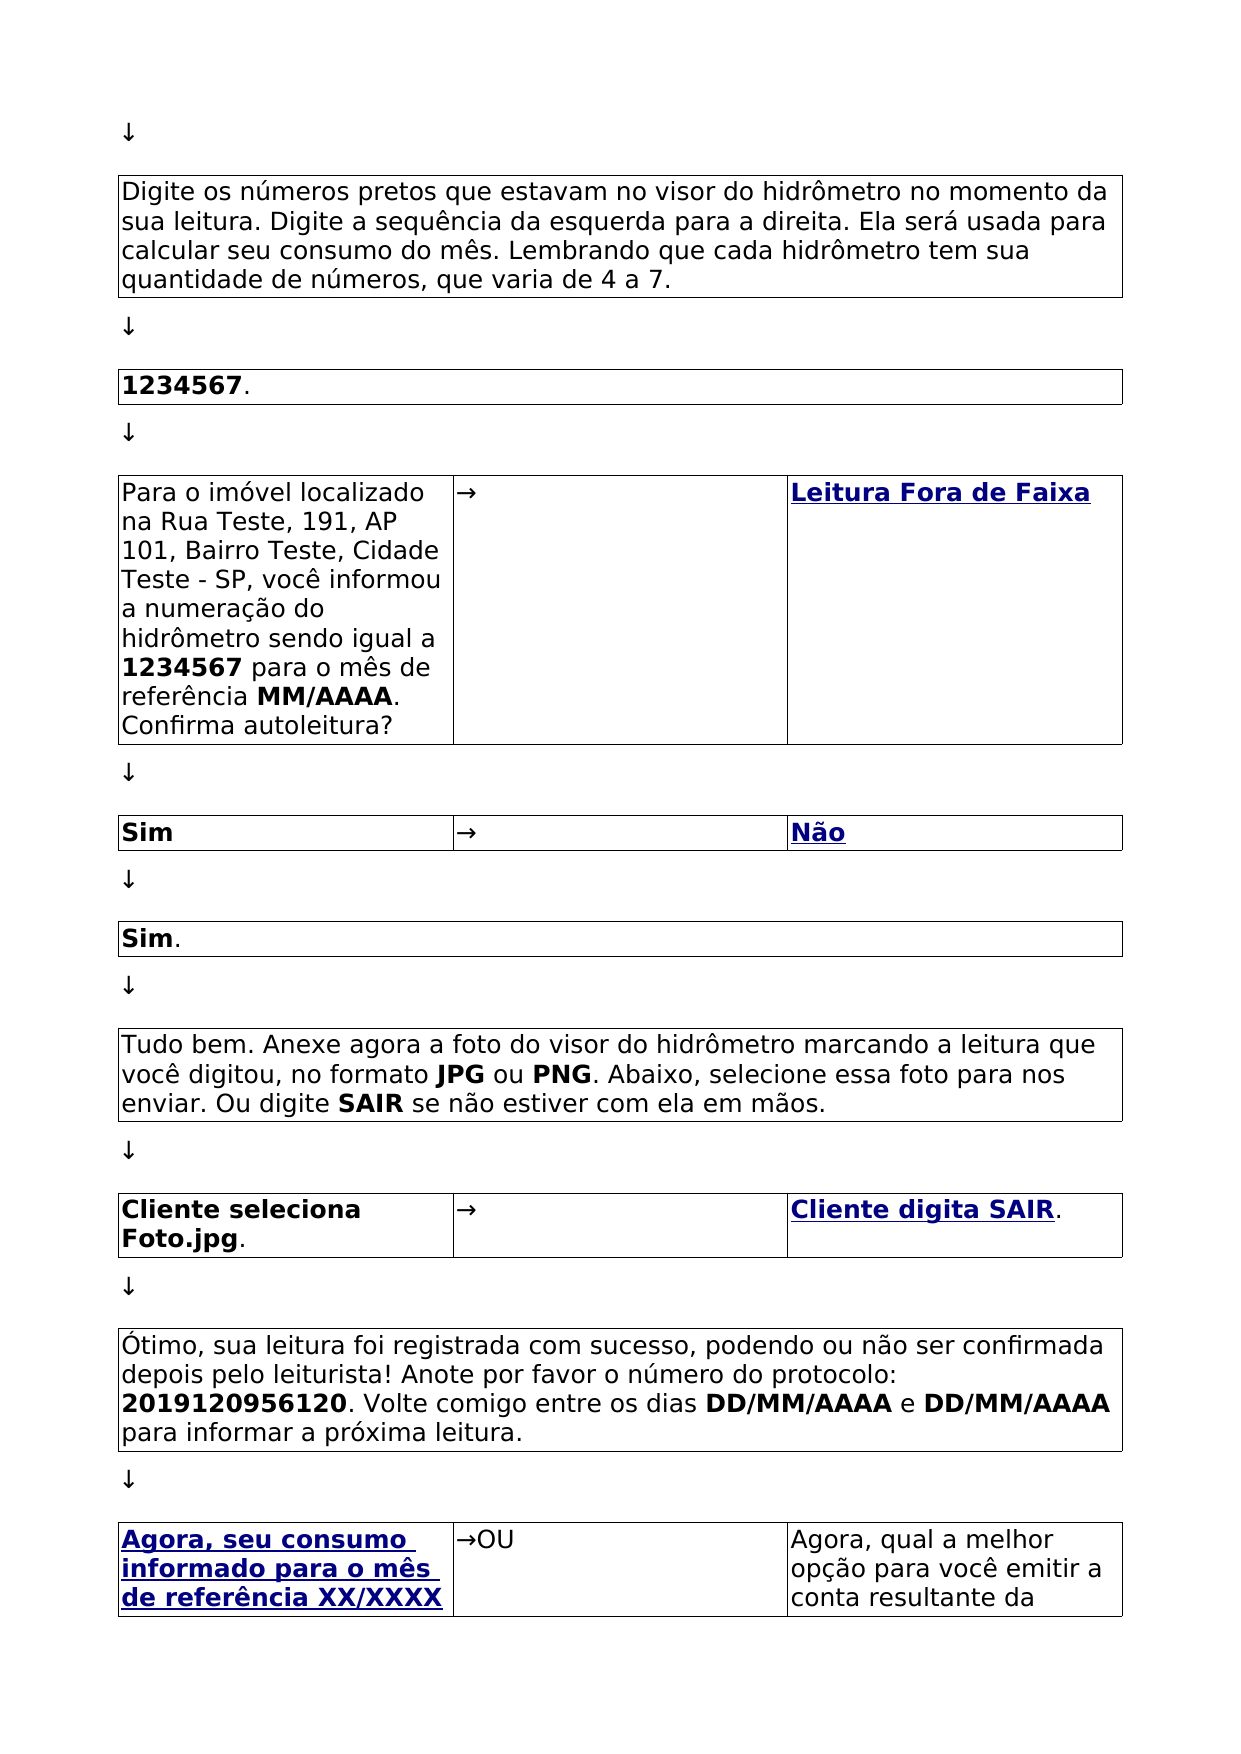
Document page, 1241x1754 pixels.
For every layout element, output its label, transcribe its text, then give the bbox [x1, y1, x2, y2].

text ↓ [118, 758, 1122, 787]
table_header Digite os números pretos que estavam no visor do hidrômetro no momento da sua leitura. Digite a sequência da esquerda para a direita. Ela será usada para calcular seu consumo do mês. Lembrando que cada hidrômetro tem sua quantidade de números, que varia de 4 a 7. [119, 176, 1122, 297]
text ↓ [118, 971, 1122, 1000]
table_header Cliente digita SAIR. [788, 1194, 1122, 1257]
text ↓ [118, 1136, 1122, 1165]
table_header Sim [119, 816, 453, 850]
table_header 1234567. [119, 370, 1122, 404]
text ↓ [118, 118, 1122, 147]
text ↓ [118, 418, 1122, 448]
table_header → [454, 1194, 787, 1257]
table_header → [454, 476, 787, 743]
table_header Para o imóvel localizado na Rua Teste, 191, AP 101, Bairro Teste, Cidade Teste - SP, você informou a numeração do hidrômetro sendo igual a 1234567 para o mês de referência MM/AAAA. Confirma autoleitura? [119, 476, 453, 743]
text ↓ [118, 312, 1122, 341]
table_header → [454, 816, 787, 850]
table_header Sim. [119, 922, 1122, 956]
table_header Agora, qual a melhor opção para você emitir a conta resultante da [788, 1523, 1122, 1616]
table_header Não [788, 816, 1122, 850]
table_header Tudo bem. Anexe agora a foto do visor do hidrômetro marcando a leitura que você digitou, no formato JPG ou PNG. Abaixo, selecione essa foto para nos enviar. Ou digite SAIR se não estiver com ela em mãos. [119, 1029, 1122, 1121]
text ↓ [118, 865, 1122, 894]
table_header Leitura Fora de Faixa [788, 476, 1122, 743]
text ↓ [118, 1466, 1122, 1495]
table_header Cliente seleciona Foto.jpg. [119, 1194, 453, 1257]
text ↓ [118, 1272, 1122, 1301]
table_header Ótimo, sua leitura foi registrada com sucesso, podendo ou não ser confirmada depois pelo leiturista! Anote por favor o número do protocolo: 2019120956120. Volte comigo entre os dias DD/MM/AAAA e DD/MM/AAAA para informar a próxima leitura. [119, 1329, 1122, 1451]
table_header Agora, seu consumo informado para o mês de referência XX/XXXX [119, 1523, 453, 1616]
table_header →OU [454, 1523, 787, 1616]
